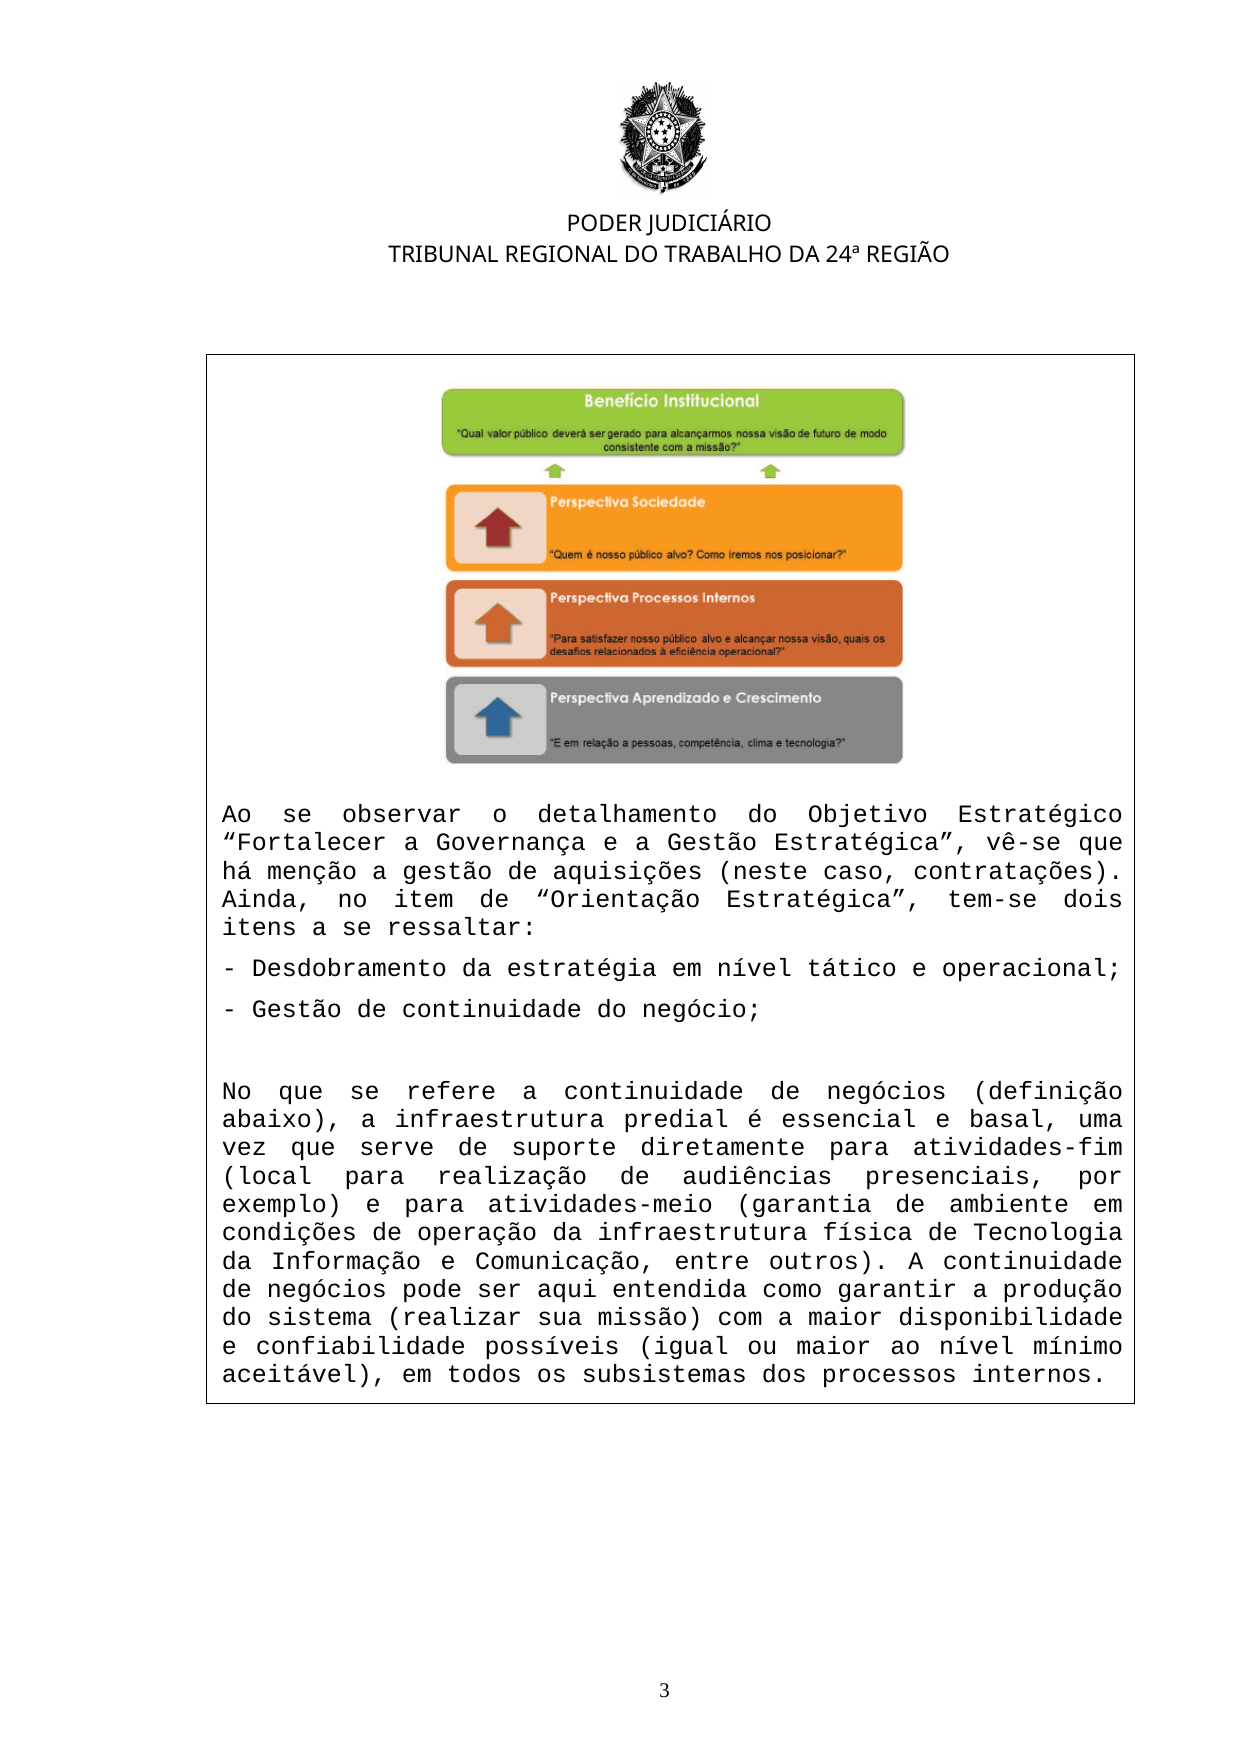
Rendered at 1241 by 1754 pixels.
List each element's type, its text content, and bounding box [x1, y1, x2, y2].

picture [618, 82, 711, 200]
picture [428, 375, 917, 782]
table_cell Ao se observar o detalhamento do Objetivo Estratégico “Fortalecer a Governança e a Gestão Estratégica”, vê-se que há menção a gestão de aquisições (neste caso, contratações). Ainda, no item de “Orientação Estratégica”, tem-se dois itens a se ressaltar: - Desdobramento da estratégia em nível tático e operacional; - Gestão de continuidade do negócio; No que se refere a continuidade de negócios (definição abaixo), a infraestrutura predial é essencial e basal, uma vez que serve de suporte diretamente para atividades-fim (local para realização de audiências presenciais, por exemplo) e para atividades-meio (garantia de ambiente em condições de operação da infraestrutura física de Tecnologia da Informação e Comunicação, entre outros). A continuidade de negócios pode ser aqui entendida como garantir a produção do sistema (realizar sua missão) com a maior disponibilidade e confiabilidade possíveis (igual ou maior ao nível mínimo aceitável), em todos os subsistemas dos processos internos. [207, 355, 1134, 1402]
